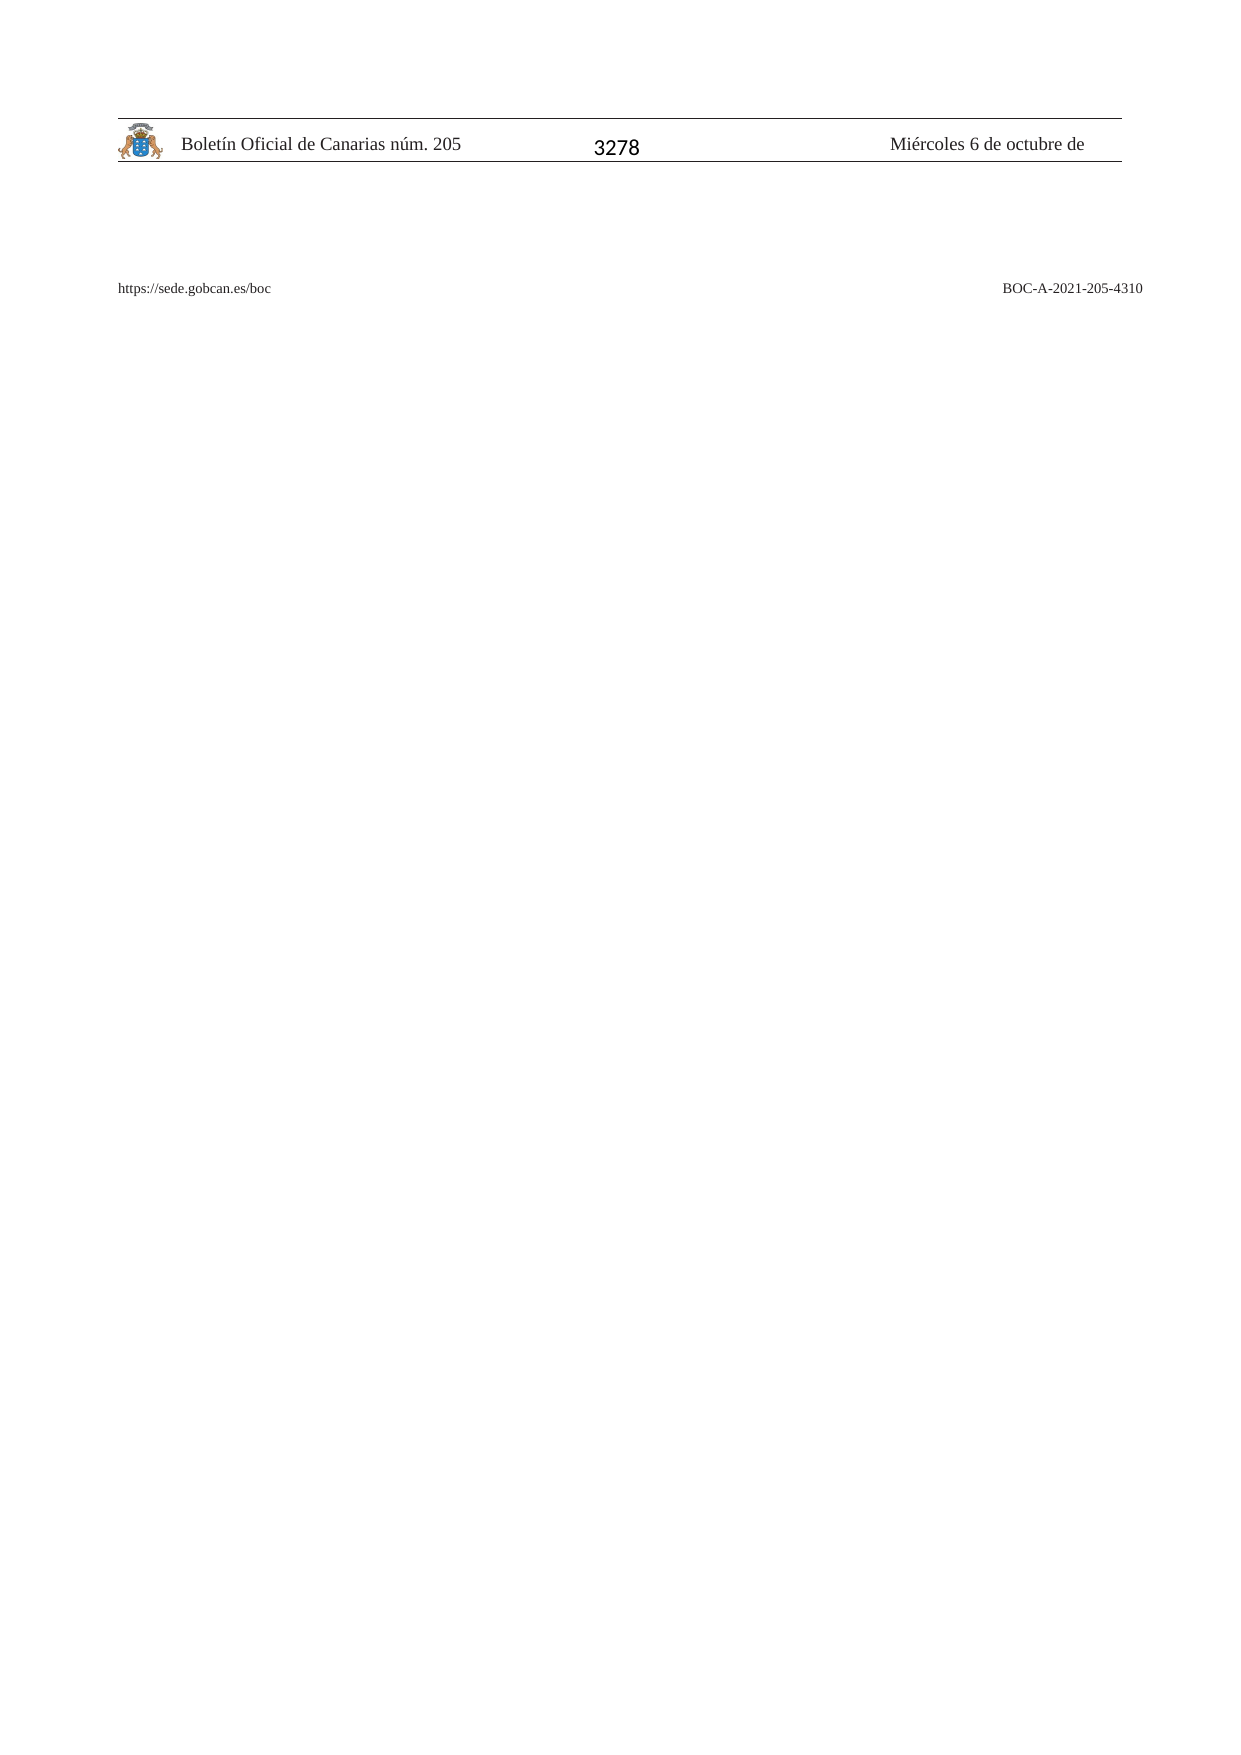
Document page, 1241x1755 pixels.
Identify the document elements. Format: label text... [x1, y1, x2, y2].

text https://sede.gobcan.es/boc BOC-A-2021-205-4310 [118, 279, 1155, 296]
